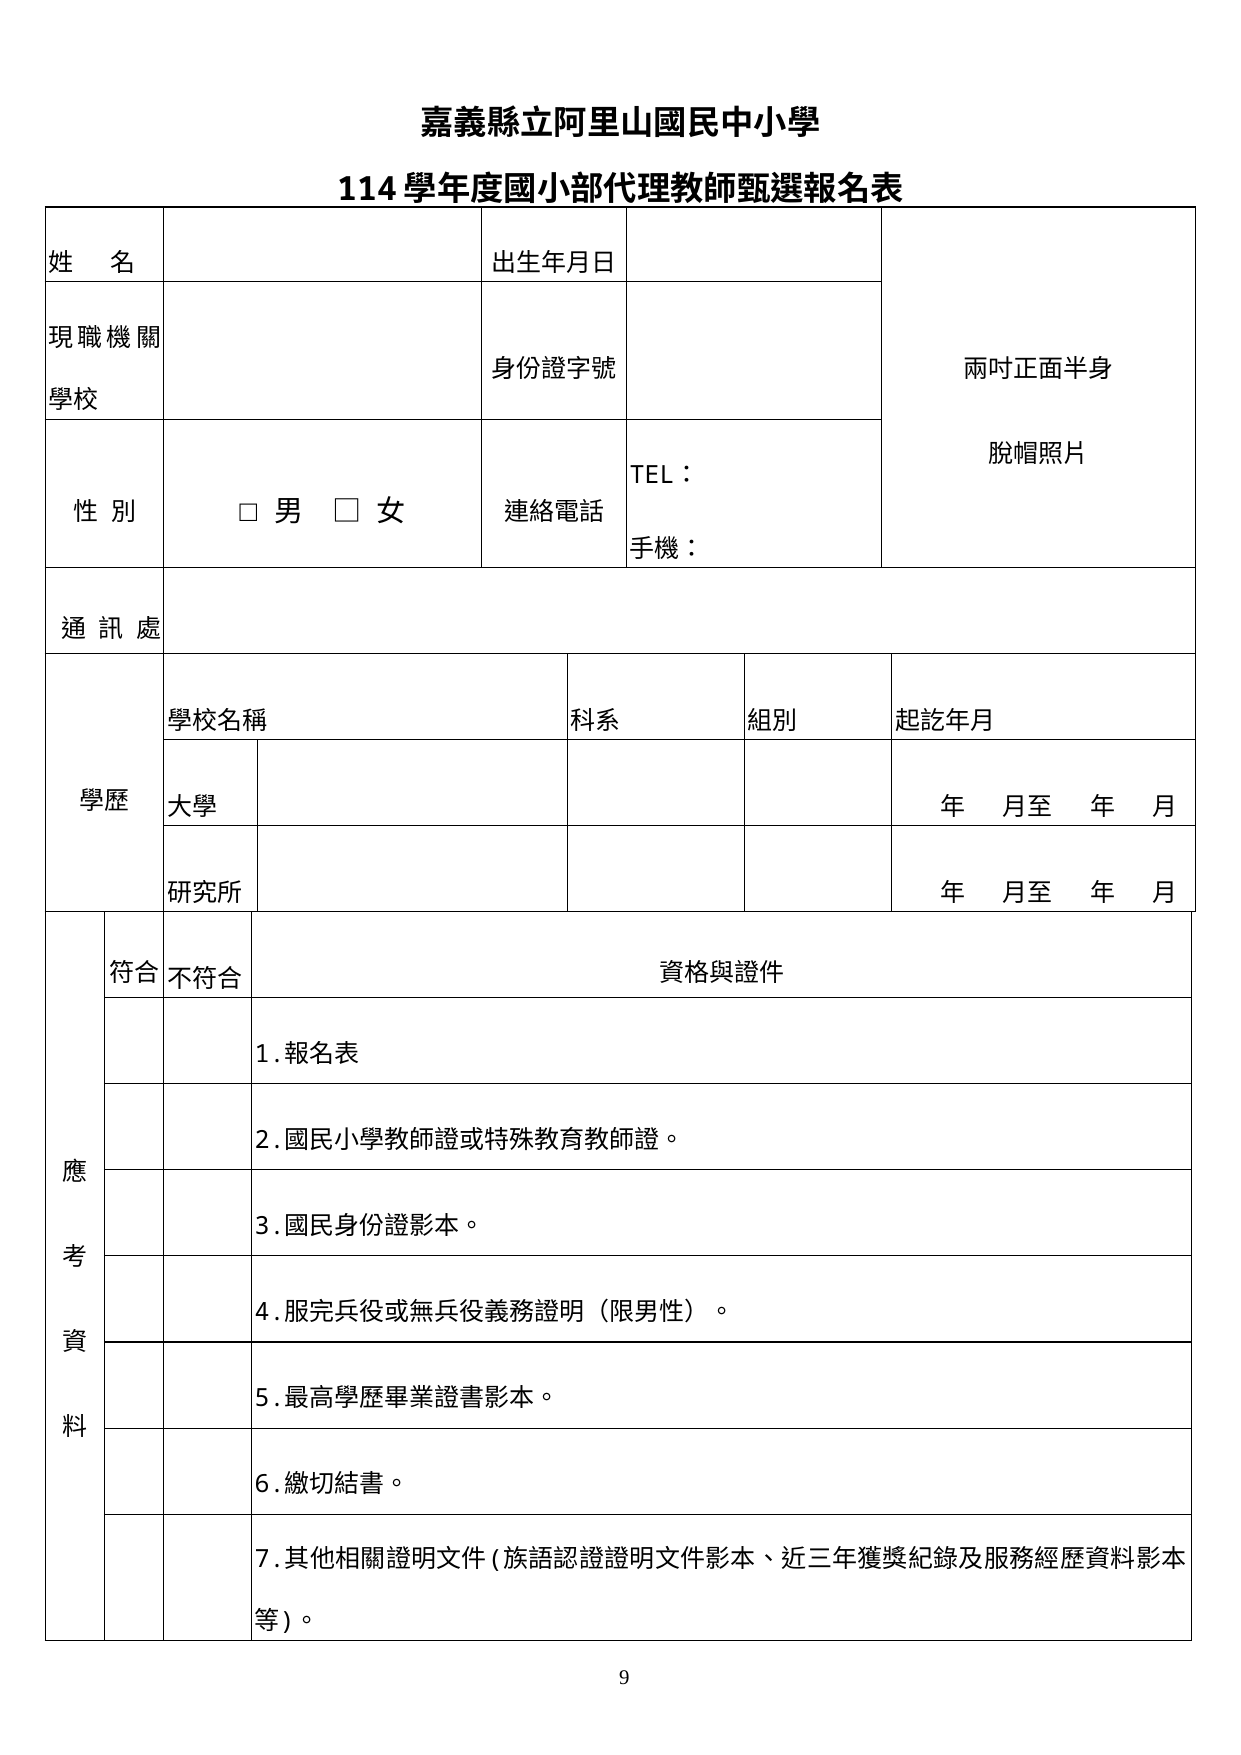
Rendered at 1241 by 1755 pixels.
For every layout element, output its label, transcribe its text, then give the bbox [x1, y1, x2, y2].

table_cell 6.繳切結書。 [252, 1429, 1191, 1513]
table_cell 年 月至 年 月 [892, 826, 1195, 911]
table_cell [164, 998, 251, 1083]
table_cell [164, 1429, 251, 1513]
table_cell [164, 568, 1195, 653]
table_cell TEL： 手機： [627, 420, 881, 567]
table_header 兩吋正面半身 脫帽照片 [882, 208, 1195, 567]
table_cell [627, 282, 881, 418]
table_cell 通 訊 處 [46, 568, 163, 653]
table_cell [164, 1256, 251, 1341]
table_cell 現職機關學校 [46, 282, 163, 418]
table_cell 身份證字號 [482, 282, 626, 418]
table_cell [164, 1084, 251, 1169]
table_cell 2.國民小學教師證或特殊教育教師證。 [252, 1084, 1191, 1169]
table_cell □ 男 □ 女 [164, 420, 481, 567]
table_cell [105, 1170, 163, 1255]
table_header [627, 208, 881, 281]
table_cell 3.國民身份證影本。 [252, 1170, 1191, 1255]
table_cell [258, 826, 567, 911]
table_cell 符合 [105, 912, 163, 997]
table_cell 4.服完兵役或無兵役義務證明（限男性）。 [252, 1256, 1191, 1341]
table_cell [164, 1170, 251, 1255]
table_cell [164, 282, 481, 418]
table_header [164, 208, 481, 281]
table_header 出生年月日 [482, 208, 626, 281]
table_cell 不符合 [164, 912, 251, 997]
table_cell 應 考 資 料 [46, 912, 104, 1639]
text 嘉義縣立阿里山國民中小學 [124, 96, 1116, 144]
table_cell [105, 1429, 163, 1513]
table_cell [105, 1256, 163, 1341]
table_cell [745, 826, 891, 911]
table_cell [568, 826, 744, 911]
table_cell 連絡電話 [482, 420, 626, 567]
table_cell [105, 1343, 163, 1427]
table_cell 科系 [568, 654, 744, 739]
table_cell 組別 [745, 654, 891, 739]
table_cell [164, 1343, 251, 1427]
table_header 姓 名 [46, 208, 163, 281]
table_cell 5.最高學歷畢業證書影本。 [252, 1343, 1191, 1427]
table_cell 起訖年月 [892, 654, 1195, 739]
table_cell 資格與證件 [252, 912, 1191, 997]
table_cell 年 月至 年 月 [892, 740, 1195, 825]
table_cell 1.報名表 [252, 998, 1191, 1083]
table_cell [745, 740, 891, 825]
table_cell [258, 740, 567, 825]
table_cell 學校名稱 [164, 654, 567, 739]
table_cell 大學 [164, 740, 257, 825]
table_cell [105, 1515, 163, 1639]
table_cell [568, 740, 744, 825]
table_cell [164, 1515, 251, 1639]
table_cell [105, 1084, 163, 1169]
table_cell 學歷 [46, 654, 163, 911]
text 114學年度國小部代理教師甄選報名表 [124, 144, 1116, 206]
table_cell 研究所 [164, 826, 257, 911]
table_cell [105, 998, 163, 1083]
table_cell 性 別 [46, 420, 163, 567]
table_cell 7.其他相關證明文件(族語認證證明文件影本、近三年獲獎紀錄及服務經歷資料影本等)。 [252, 1515, 1191, 1639]
